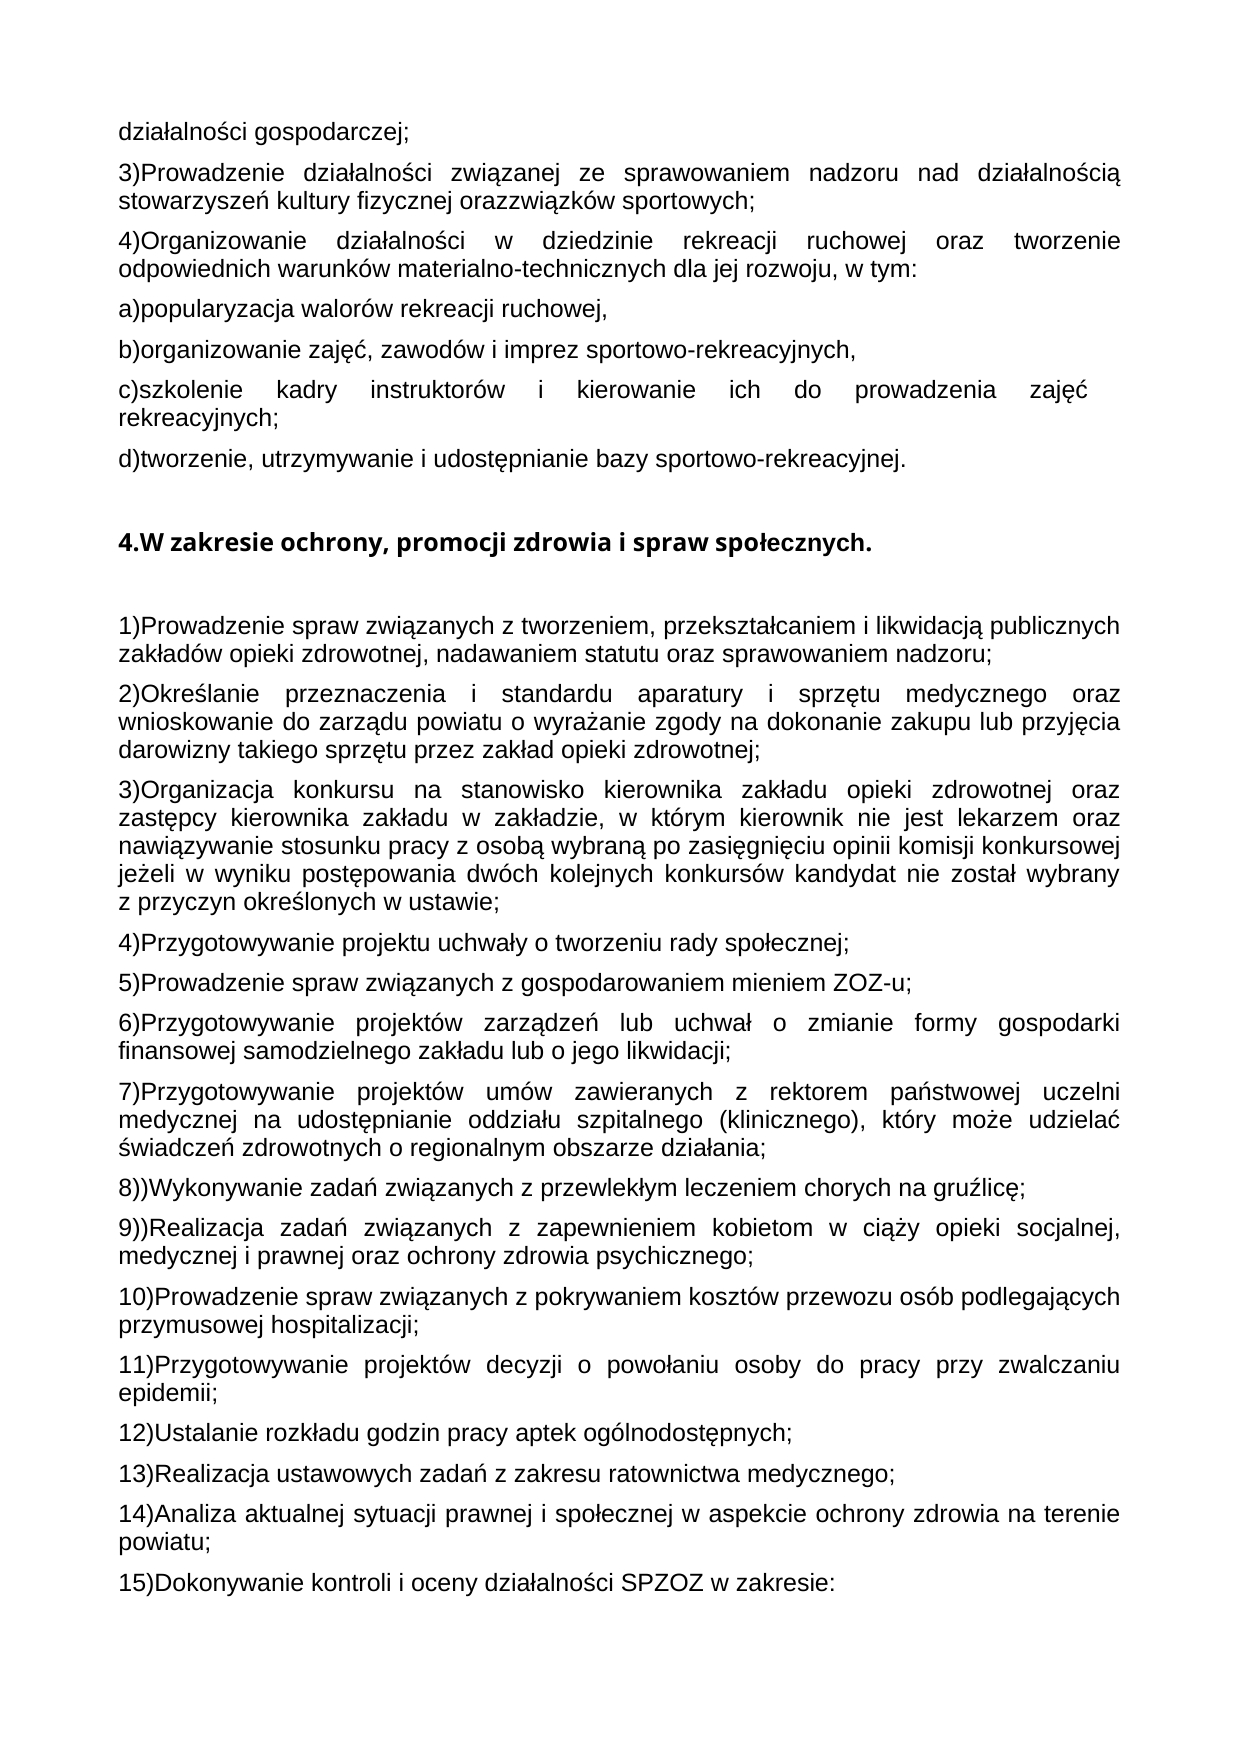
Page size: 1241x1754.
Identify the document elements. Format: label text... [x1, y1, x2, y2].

text 14)Analiza aktualnej sytuacji prawnej i społecznej w aspekcie ochrony zdrowia na terenie powiatu; [118, 1500, 1122, 1556]
text a)popularyzacja walorów rekreacji ruchowej, [118, 295, 1122, 323]
text 3)Prowadzenie działalności związanej ze sprawowaniem nadzoru nad działalnością stowarzyszeń kultury fizycznej orazzwiązków sportowych; [118, 158, 1122, 214]
text 6)Przygotowywanie projektów zarządzeń lub uchwał o zmianie formy gospodarki finansowej samodzielnego zakładu lub o jego likwidacji; [118, 1009, 1122, 1065]
text 9))Realizacja zadań związanych z zapewnieniem kobietom w ciąży opieki socjalnej, medycznej i prawnej oraz ochrony zdrowia psychicznego; [118, 1214, 1122, 1270]
text 13)Realizacja ustawowych zadań z zakresu ratownictwa medycznego; [118, 1460, 1122, 1488]
text 15)Dokonywanie kontroli i oceny działalności SPZOZ w zakresie: [118, 1568, 1122, 1596]
text 4)Organizowanie działalności w dziedzinie rekreacji ruchowej oraz tworzenie odpowiednich warunków materialno-technicznych dla jej rozwoju, w tym: [118, 227, 1122, 283]
text c)szkolenie kadry instruktorów i kierowanie ich do prowadzenia zajęć rekreacyjnych; [118, 376, 1122, 432]
text 4.W zakresie ochrony, promocji zdrowia i spraw społecznych. [118, 525, 1122, 559]
text b)organizowanie zajęć, zawodów i imprez sportowo-rekreacyjnych, [118, 336, 1122, 363]
text działalności gospodarczej; [118, 118, 1122, 146]
text 1)Prowadzenie spraw związanych z tworzeniem, przekształcaniem i likwidacją publicznych zakładów opieki zdrowotnej, nadawaniem statutu oraz sprawowaniem nadzoru; [118, 612, 1122, 668]
text 2)Określanie przeznaczenia i standardu aparatury i sprzętu medycznego oraz wnioskowanie do zarządu powiatu o wyrażanie zgody na dokonanie zakupu lub przyjęcia darowizny takiego sprzętu przez zakład opieki zdrowotnej; [118, 680, 1122, 764]
text 12)Ustalanie rozkładu godzin pracy aptek ogólnodostępnych; [118, 1419, 1122, 1447]
text 10)Prowadzenie spraw związanych z pokrywaniem kosztów przewozu osób podlegających przymusowej hospitalizacji; [118, 1283, 1122, 1338]
text 3)Organizacja konkursu na stanowisko kierownika zakładu opieki zdrowotnej oraz zastępcy kierownika zakładu w zakładzie, w którym kierownik nie jest lekarzem oraz nawiązywanie stosunku pracy z osobą wybraną po zasięgnięciu opinii komisji konkursowej jeżeli w wyniku postępowania dwóch kolejnych konkursów kandydat nie został wybrany z przyczyn określonych w ustawie; [118, 776, 1122, 916]
text 7)Przygotowywanie projektów umów zawieranych z rektorem państwowej uczelni medycznej na udostępnianie oddziału szpitalnego (klinicznego), który może udzielać świadczeń zdrowotnych o regionalnym obszarze działania; [118, 1078, 1122, 1161]
text 4)Przygotowywanie projektu uchwały o tworzeniu rady społecznej; [118, 928, 1122, 956]
text 8))Wykonywanie zadań związanych z przewlekłym leczeniem chorych na gruźlicę; [118, 1174, 1122, 1202]
text d)tworzenie, utrzymywanie i udostępnianie bazy sportowo-rekreacyjnej. [118, 444, 1122, 472]
text 5)Prowadzenie spraw związanych z gospodarowaniem mieniem ZOZ-u; [118, 969, 1122, 997]
text 11)Przygotowywanie projektów decyzji o powołaniu osoby do pracy przy zwalczaniu epidemii; [118, 1351, 1122, 1407]
